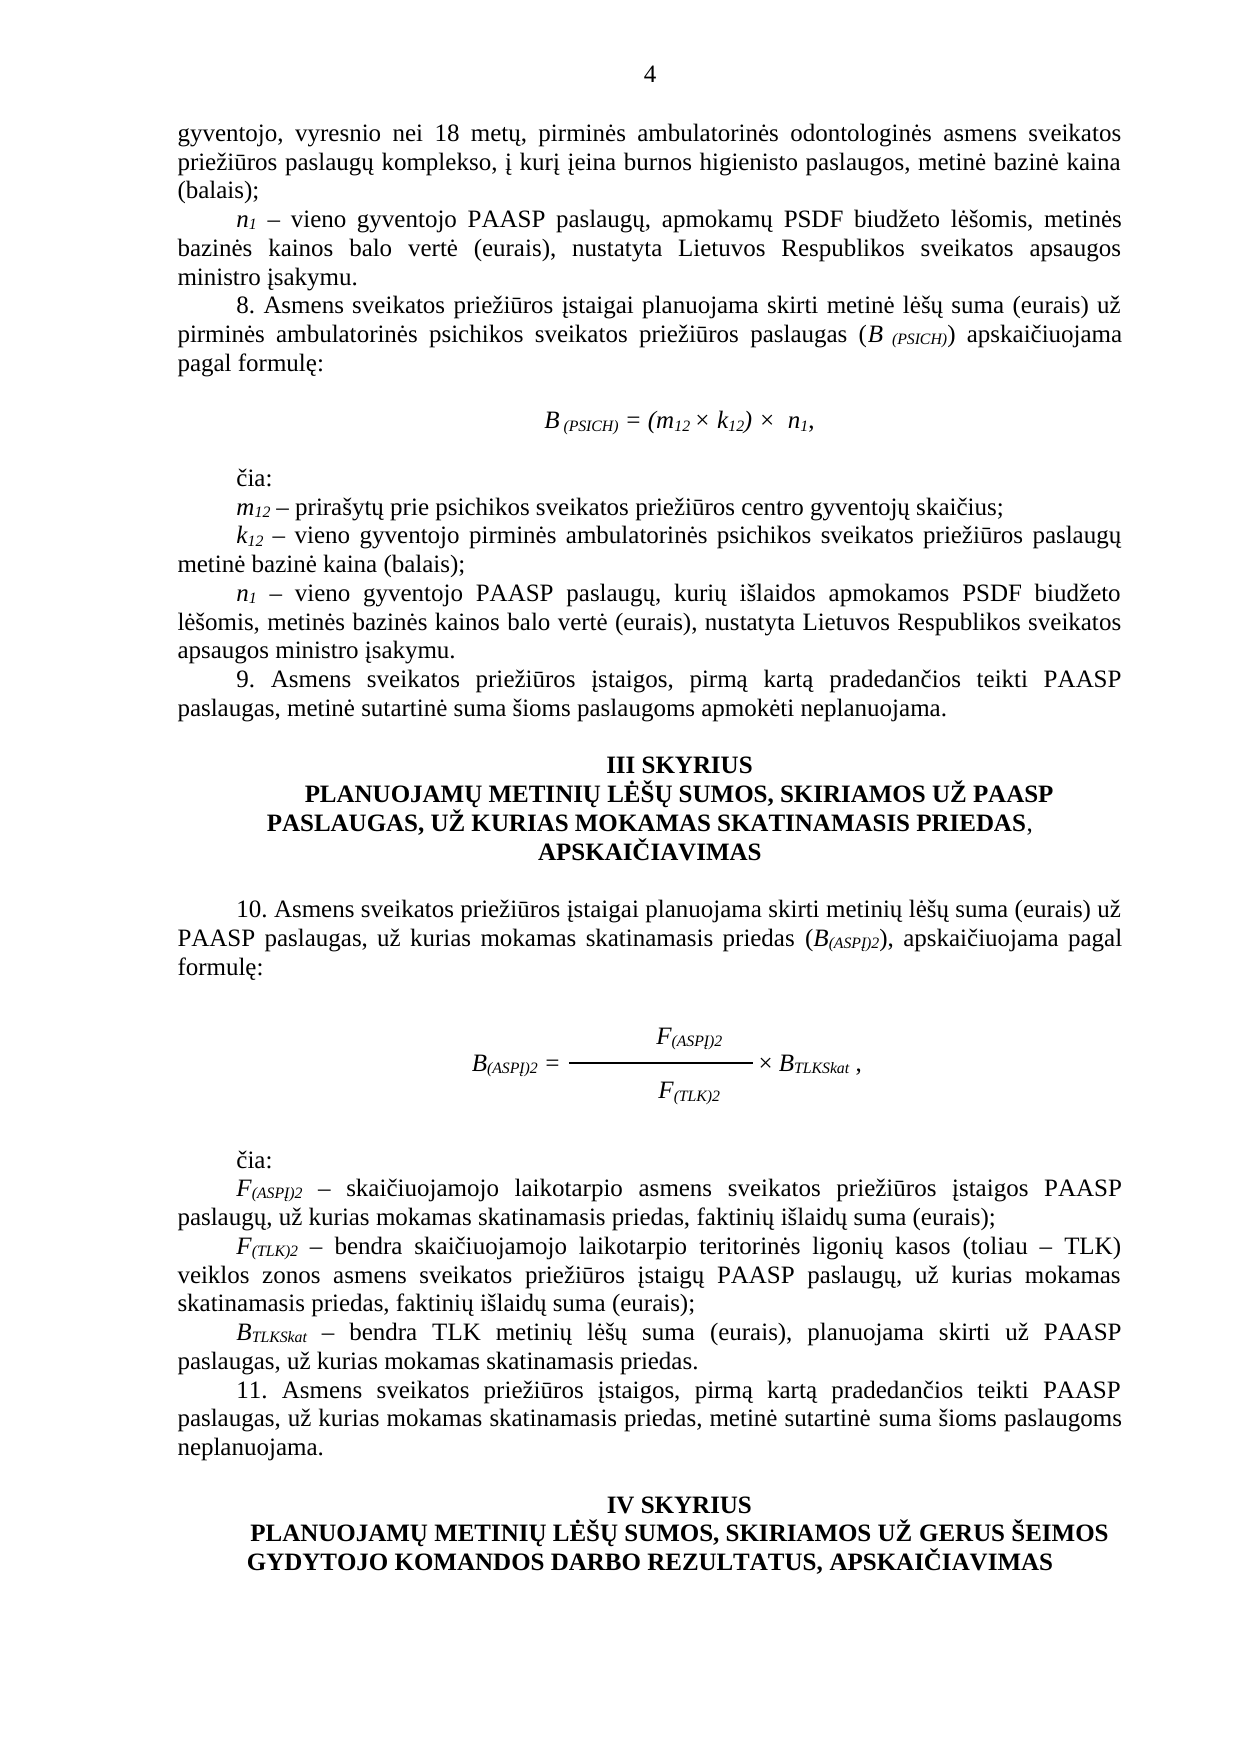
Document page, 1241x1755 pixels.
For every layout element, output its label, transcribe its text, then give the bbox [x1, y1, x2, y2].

text 9. Asmens sveikatos priežiūros įstaigos, pirmą kartą pradedančios teikti PAASP paslaugas, metinė sutartinė suma šioms paslaugoms apmokėti neplanuojama. [177, 664, 1122, 722]
table_cell F(TLK)2 [569, 1064, 752, 1116]
text 11. Asmens sveikatos priežiūros įstaigos, pirmą kartą pradedančios teikti PAASP paslaugas, už kurias mokamas skatinamasis priedas, metinė sutartinė suma šioms paslaugoms neplanuojama. [177, 1375, 1122, 1461]
text n1 – vieno gyventojo PAASP paslaugų, kurių išlaidos apmokamos PSDF biudžeto lėšomis, metinės bazinės kainos balo vertė (eurais), nustatyta Lietuvos Respublikos sveikatos apsaugos ministro įsakymu. [177, 578, 1122, 664]
text 8. Asmens sveikatos priežiūros įstaigai planuojama skirti metinė lėšų suma (eurais) už pirminės ambulatorinės psichikos sveikatos priežiūros paslaugas (B (PSICH)) apskaičiuojama pagal formulę: [177, 291, 1122, 377]
text n1 – vieno gyventojo PAASP paslaugų, apmokamų PSDF biudžeto lėšomis, metinės bazinės kainos balo vertė (eurais), nustatyta Lietuvos Respublikos sveikatos apsaugos ministro įsakymu. [177, 204, 1122, 291]
table_header B(ASPĮ)2 = [384, 1009, 569, 1116]
text PLANUOJAMŲ METINIŲ LĖŠŲ SUMOS, SKIRIAMOS UŽ PAASP PASLAUGAS, UŽ KURIAS MOKAMAS SKATINAMASIS PRIEDAS, APSKAIČIAVIMAS [177, 779, 1122, 866]
table_header F(ASPĮ)2 [569, 1009, 752, 1062]
text čia: [177, 1145, 1122, 1173]
text III SKYRIUS [177, 751, 1122, 779]
text k12 – vieno gyventojo pirminės ambulatorinės psichikos sveikatos priežiūros paslaugų metinė bazinė kaina (balais); [177, 521, 1122, 578]
text IV SKYRIUS [177, 1490, 1122, 1518]
text m12 – prirašytų prie psichikos sveikatos priežiūros centro gyventojų skaičius; [177, 492, 1122, 521]
text čia: [177, 463, 1122, 492]
text BTLKSkat – bendra TLK metinių lėšų suma (eurais), planuojama skirti už PAASP paslaugas, už kurias mokamas skatinamasis priedas. [177, 1317, 1122, 1375]
text 10. Asmens sveikatos priežiūros įstaigai planuojama skirti metinių lėšų suma (eurais) už PAASP paslaugas, už kurias mokamas skatinamasis priedas (B(ASPĮ)2), apskaičiuojama pagal formulę: [177, 894, 1122, 981]
text F(ASPĮ)2 – skaičiuojamojo laikotarpio asmens sveikatos priežiūros įstaigos PAASP paslaugų, už kurias mokamas skatinamasis priedas, faktinių išlaidų suma (eurais); [177, 1173, 1122, 1231]
text B (PSICH) = (m12 × k12) × n1, [177, 406, 1122, 434]
text PLANUOJAMŲ METINIŲ LĖŠŲ SUMOS, SKIRIAMOS UŽ GERUS ŠEIMOS GYDYTOJO KOMANDOS DARBO REZULTATUS, APSKAIČIAVIMAS [177, 1518, 1122, 1576]
text F(TLK)2 – bendra skaičiuojamojo laikotarpio teritorinės ligonių kasos (toliau – TLK) veiklos zonos asmens sveikatos priežiūros įstaigų PAASP paslaugų, už kurias mokamas skatinamasis priedas, faktinių išlaidų suma (eurais); [177, 1231, 1122, 1317]
table_header × BTLKSkat , [753, 1009, 916, 1116]
text gyventojo, vyresnio nei 18 metų, pirminės ambulatorinės odontologinės asmens sveikatos priežiūros paslaugų komplekso, į kurį įeina burnos higienisto paslaugos, metinė bazinė kaina (balais); [177, 118, 1122, 204]
